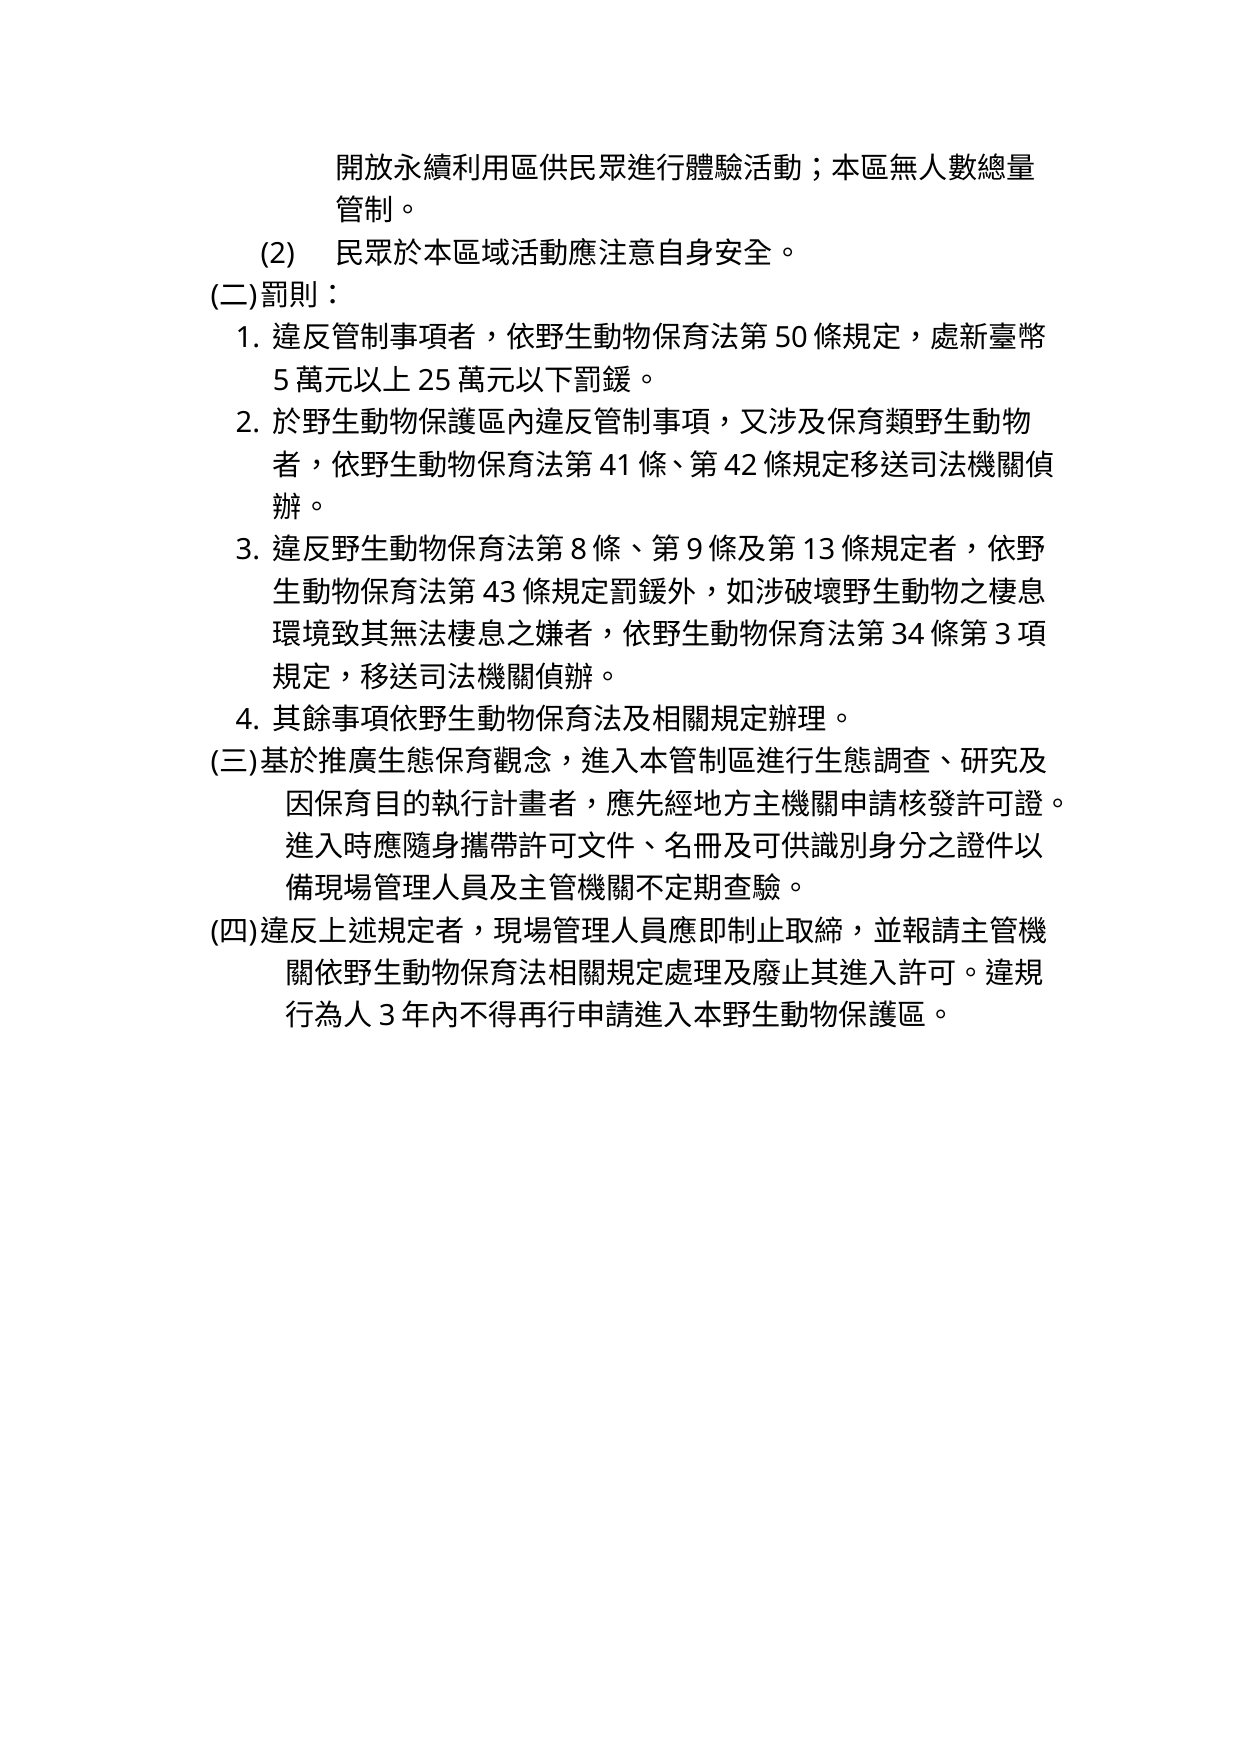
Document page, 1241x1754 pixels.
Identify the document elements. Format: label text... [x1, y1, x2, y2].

list 開放永續利用區供民眾進行體驗活動；本區無人數總量管制。 [260, 145, 1055, 229]
list 違反管制事項者，依野生動物保育法第50條規定，處新臺幣5萬元以上25萬元以下罰鍰。 [235, 314, 1055, 399]
list 基於推廣生態保育觀念，進入本管制區進行生態調查、研究及因保育目的執行計畫者，應先經地方主機關申請核發許可證。進入時應隨身攜帶許可文件、名冊及可供識別身分之證件以備現場管理人員及主管機關不定期查驗。 [210, 738, 1055, 907]
list 違反上述規定者，現場管理人員應即制止取締，並報請主管機關依野生動物保育法相關規定處理及廢止其進入許可。違規行為人3年內不得再行申請進入本野生動物保護區。 [210, 907, 1055, 1034]
list 於野生動物保護區內違反管制事項，又涉及保育類野生動物者，依野生動物保育法第41條、第42條規定移送司法機關偵辦。 [235, 399, 1055, 526]
list 違反野生動物保育法第8條、第9條及第13條規定者，依野生動物保育法第43條規定罰鍰外，如涉破壞野生動物之棲息環境致其無法棲息之嫌者，依野生動物保育法第34條第3項規定，移送司法機關偵辦。 [235, 526, 1055, 695]
list 其餘事項依野生動物保育法及相關規定辦理。 [235, 695, 1055, 738]
list 民眾於本區域活動應注意自身安全。 [260, 229, 1055, 272]
list 罰則： [210, 272, 1055, 314]
